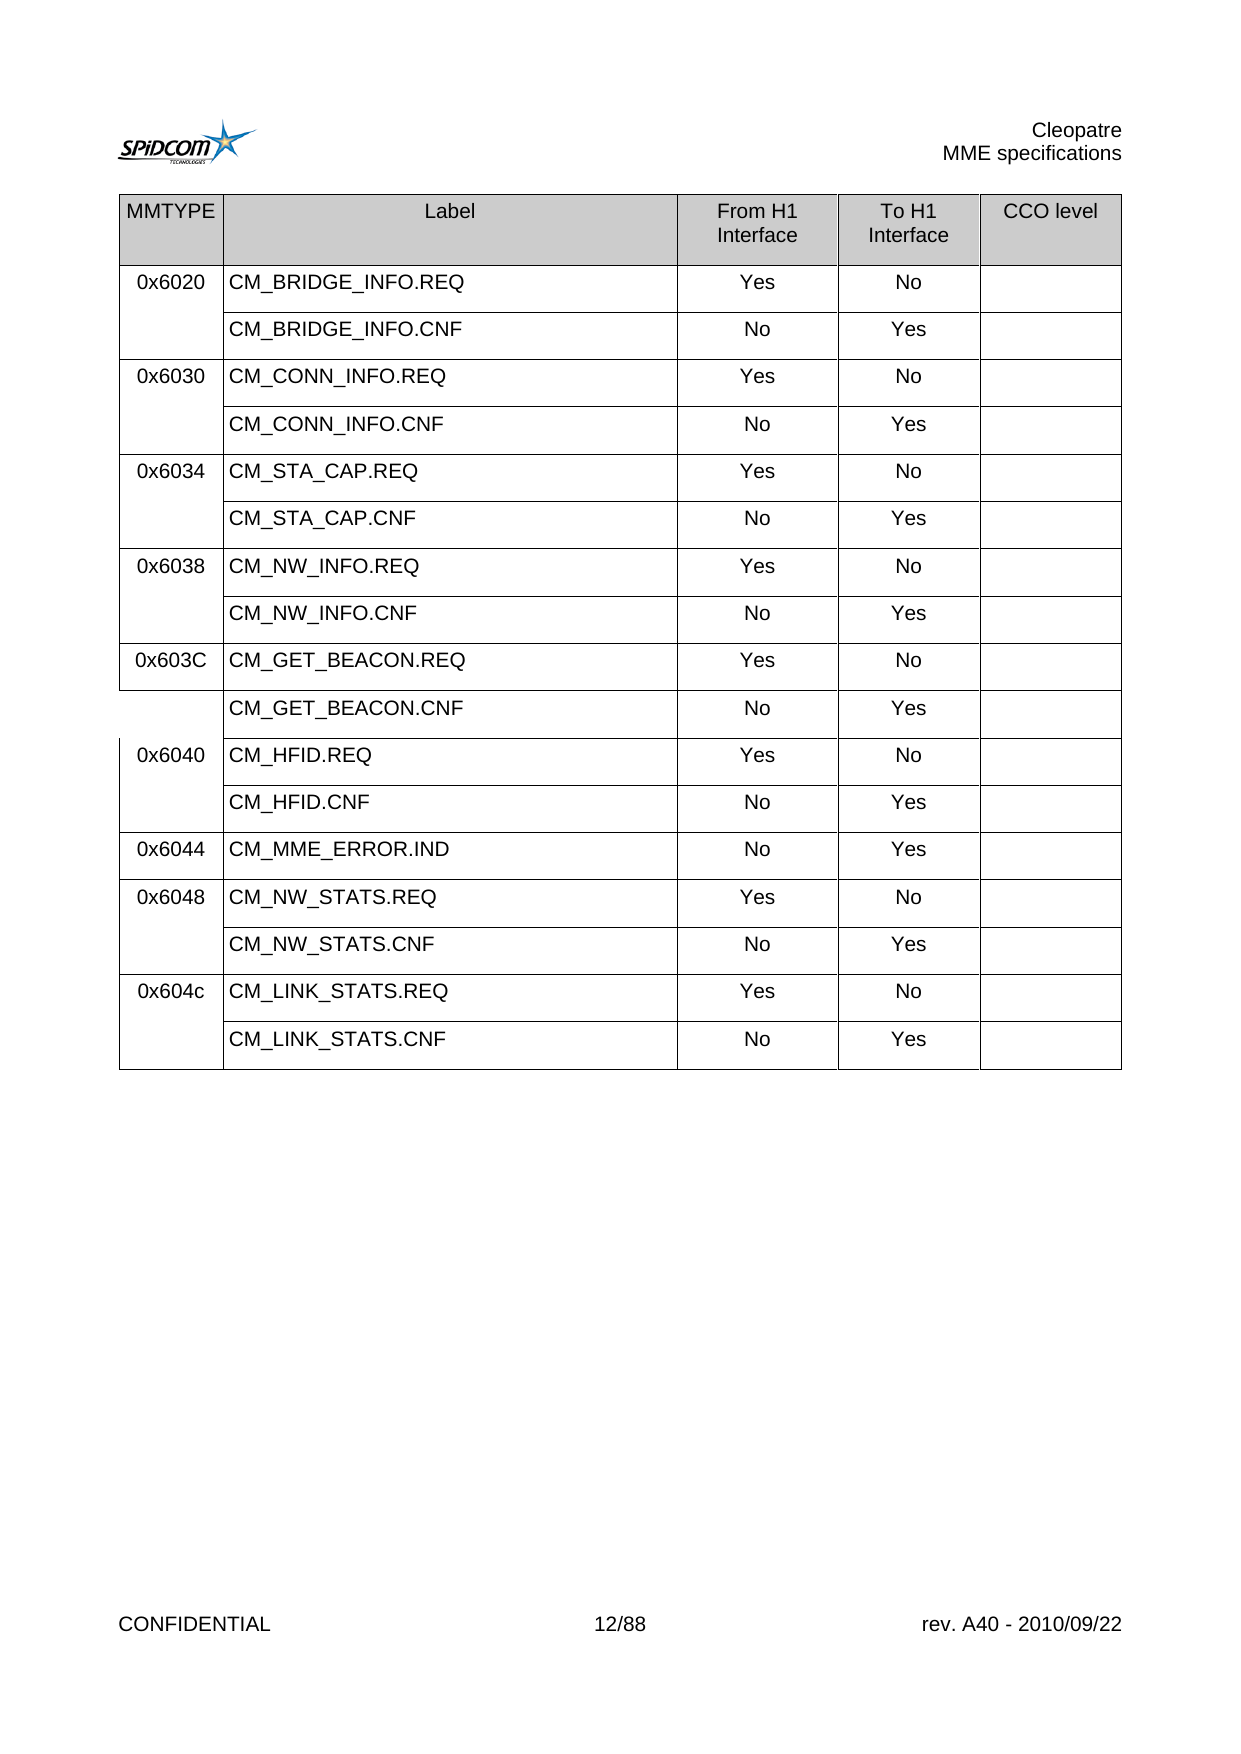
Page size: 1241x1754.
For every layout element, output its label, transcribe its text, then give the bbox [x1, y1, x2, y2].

table_cell [981, 266, 1121, 312]
table_cell Yes [678, 739, 837, 785]
table_cell CM_NW_INFO.REQ [224, 549, 677, 596]
table_cell CM_MME_ERROR.IND [224, 833, 677, 879]
table_cell No [839, 549, 979, 596]
table_cell [981, 739, 1121, 785]
table_cell No [678, 786, 837, 832]
table_cell 0x6020 [120, 266, 223, 359]
table_cell [981, 549, 1121, 596]
table_cell No [678, 502, 837, 548]
table_cell No [839, 360, 979, 406]
table_cell Yes [678, 549, 837, 596]
table_header To H1 Interface [839, 195, 979, 265]
picture [117, 118, 258, 165]
table_cell [981, 833, 1121, 879]
table_cell Yes [839, 407, 979, 454]
table_cell Yes [678, 360, 837, 406]
table_cell [981, 502, 1121, 548]
table_cell 0x6034 [120, 455, 223, 548]
table_cell Yes [839, 502, 979, 548]
table_header MMTYPE [120, 195, 223, 265]
table_cell No [839, 880, 979, 927]
table_cell CM_STA_CAP.CNF [224, 502, 677, 548]
table_header From H1 Interface [678, 195, 837, 265]
table_cell [981, 407, 1121, 454]
table_cell 0x6030 [120, 360, 223, 454]
table_cell [981, 880, 1121, 927]
table_cell No [678, 1022, 837, 1069]
table_cell Yes [678, 455, 837, 501]
table_cell Yes [839, 597, 979, 643]
table_cell [981, 975, 1121, 1021]
table_cell [981, 313, 1121, 359]
table_cell No [839, 266, 979, 312]
table_cell Yes [839, 928, 979, 974]
table_cell No [839, 739, 979, 785]
table_cell CM_BRIDGE_INFO.CNF [224, 313, 677, 359]
table_cell [981, 1022, 1121, 1069]
table_cell Yes [839, 691, 979, 738]
table_cell No [678, 928, 837, 974]
table_cell Yes [839, 1022, 979, 1069]
table_cell Yes [839, 786, 979, 832]
table_cell 0x603C [120, 644, 223, 690]
table_cell Yes [839, 833, 979, 879]
table_cell No [678, 597, 837, 643]
table_cell CM_STA_CAP.REQ [224, 455, 677, 501]
table_cell [981, 360, 1121, 406]
table_cell Yes [678, 880, 837, 927]
table_cell 0x6044 [120, 833, 223, 879]
table_cell 0x6038 [120, 549, 223, 643]
table_cell CM_LINK_STATS.REQ [224, 975, 677, 1021]
table_cell [981, 455, 1121, 501]
table_cell CM_CONN_INFO.REQ [224, 360, 677, 406]
table_cell CM_CONN_INFO.CNF [224, 407, 677, 454]
table_cell [981, 786, 1121, 832]
table_cell Yes [678, 975, 837, 1021]
table_cell [981, 928, 1121, 974]
table_cell CM_GET_BEACON.CNF [224, 691, 677, 738]
table_cell CM_GET_BEACON.REQ [224, 644, 677, 690]
table_cell [981, 691, 1121, 738]
table_cell CM_LINK_STATS.CNF [224, 1022, 677, 1069]
table_cell [981, 597, 1121, 643]
table_cell Yes [839, 313, 979, 359]
table_cell 0x604c [120, 975, 223, 1069]
table_cell No [678, 691, 837, 738]
table_cell Yes [678, 266, 837, 312]
table_cell No [839, 644, 979, 690]
table_cell No [839, 455, 979, 501]
table_cell CM_HFID.CNF [224, 786, 677, 832]
table_cell Yes [678, 644, 837, 690]
table_cell CM_NW_STATS.REQ [224, 880, 677, 927]
table_cell CM_HFID.REQ [224, 739, 677, 785]
table_cell 0x6048 [120, 880, 223, 974]
table_cell No [839, 975, 979, 1021]
table_cell No [678, 833, 837, 879]
table_cell CM_BRIDGE_INFO.REQ [224, 266, 677, 312]
table_cell 0x6040 [120, 738, 223, 832]
table_cell CM_NW_INFO.CNF [224, 597, 677, 643]
table_cell No [678, 407, 837, 454]
table_header CCO level [981, 195, 1121, 265]
table_header Label [224, 195, 677, 265]
table_cell [981, 644, 1121, 690]
table_cell No [678, 313, 837, 359]
table_cell CM_NW_STATS.CNF [224, 928, 677, 974]
